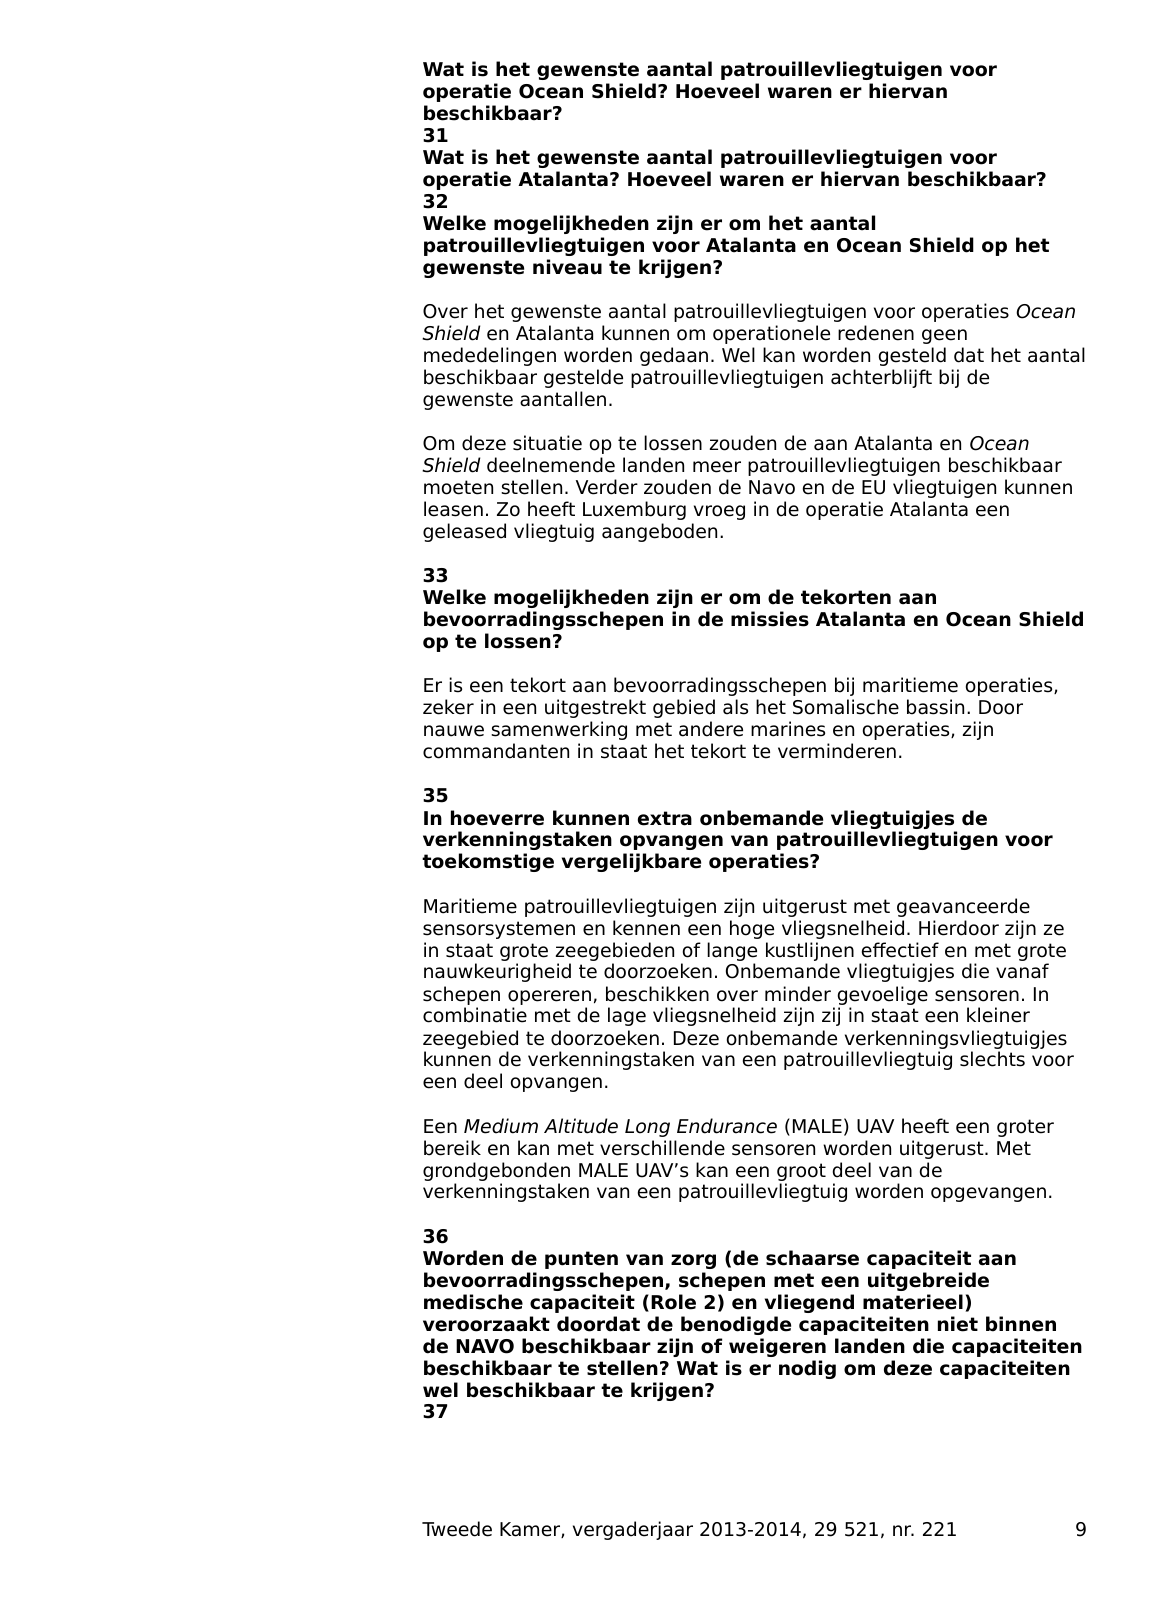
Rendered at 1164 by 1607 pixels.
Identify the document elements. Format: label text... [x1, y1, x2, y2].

text 31 [422, 125, 1087, 147]
text 33 [422, 565, 1087, 587]
text Wat is het gewenste aantal patrouillevliegtuigen voor operatie Atalanta? Hoeveel waren er hiervan beschikbaar? [422, 147, 1087, 191]
text In hoeverre kunnen extra onbemande vliegtuigjes de verkenningstaken opvangen van patrouillevliegtuigen voor toekomstige vergelijkbare operaties? [422, 807, 1087, 873]
text 32 [422, 191, 1087, 213]
text Om deze situatie op te lossen zouden de aan Atalanta en Ocean Shield deelnemende landen meer patrouillevliegtuigen beschikbaar moeten stellen. Verder zouden de Navo en de EU vliegtuigen kunnen leasen. Zo heeft Luxemburg vroeg in de operatie Atalanta een geleased vliegtuig aangeboden. [422, 433, 1087, 543]
text 37 [422, 1401, 1087, 1423]
text 36 [422, 1226, 1087, 1248]
text Welke mogelijkheden zijn er om de tekorten aan bevoorradingsschepen in de missies Atalanta en Ocean Shield op te lossen? [422, 587, 1087, 653]
text 35 [422, 785, 1087, 807]
text Wat is het gewenste aantal patrouillevliegtuigen voor operatie Ocean Shield? Hoeveel waren er hiervan beschikbaar? [422, 59, 1087, 125]
text Over het gewenste aantal patrouillevliegtuigen voor operaties Ocean Shield en Atalanta kunnen om operationele redenen geen mededelingen worden gedaan. Wel kan worden gesteld dat het aantal beschikbaar gestelde patrouillevliegtuigen achterblijft bij de gewenste aantallen. [422, 301, 1087, 411]
text Maritieme patrouillevliegtuigen zijn uitgerust met geavanceerde sensorsystemen en kennen een hoge vliegsnelheid. Hierdoor zijn ze in staat grote zeegebieden of lange kustlijnen effectief en met grote nauwkeurigheid te doorzoeken. Onbemande vliegtuigjes die vanaf schepen opereren, beschikken over minder gevoelige sensoren. In combinatie met de lage vliegsnelheid zijn zij in staat een kleiner zeegebied te doorzoeken. Deze onbemande verkenningsvliegtuigjes kunnen de verkenningstaken van een patrouillevliegtuig slechts voor een deel opvangen. [422, 896, 1087, 1093]
text Welke mogelijkheden zijn er om het aantal patrouillevliegtuigen voor Atalanta en Ocean Shield op het gewenste niveau te krijgen? [422, 213, 1087, 279]
text Een Medium Altitude Long Endurance (MALE) UAV heeft een groter bereik en kan met verschillende sensoren worden uitgerust. Met grondgebonden MALE UAV’s kan een groot deel van de verkenningstaken van een patrouillevliegtuig worden opgevangen. [422, 1116, 1087, 1203]
text Worden de punten van zorg (de schaarse capaciteit aan bevoorradingsschepen, schepen met een uitgebreide medische capaciteit (Role 2) en vliegend materieel) veroorzaakt doordat de benodigde capaciteiten niet binnen de NAVO beschikbaar zijn of weigeren landen die capaciteiten beschikbaar te stellen? Wat is er nodig om deze capaciteiten wel beschikbaar te krijgen? [422, 1248, 1087, 1401]
text Er is een tekort aan bevoorradingsschepen bij maritieme operaties, zeker in een uitgestrekt gebied als het Somalische bassin. Door nauwe samenwerking met andere marines en operaties, zijn commandanten in staat het tekort te verminderen. [422, 675, 1087, 763]
